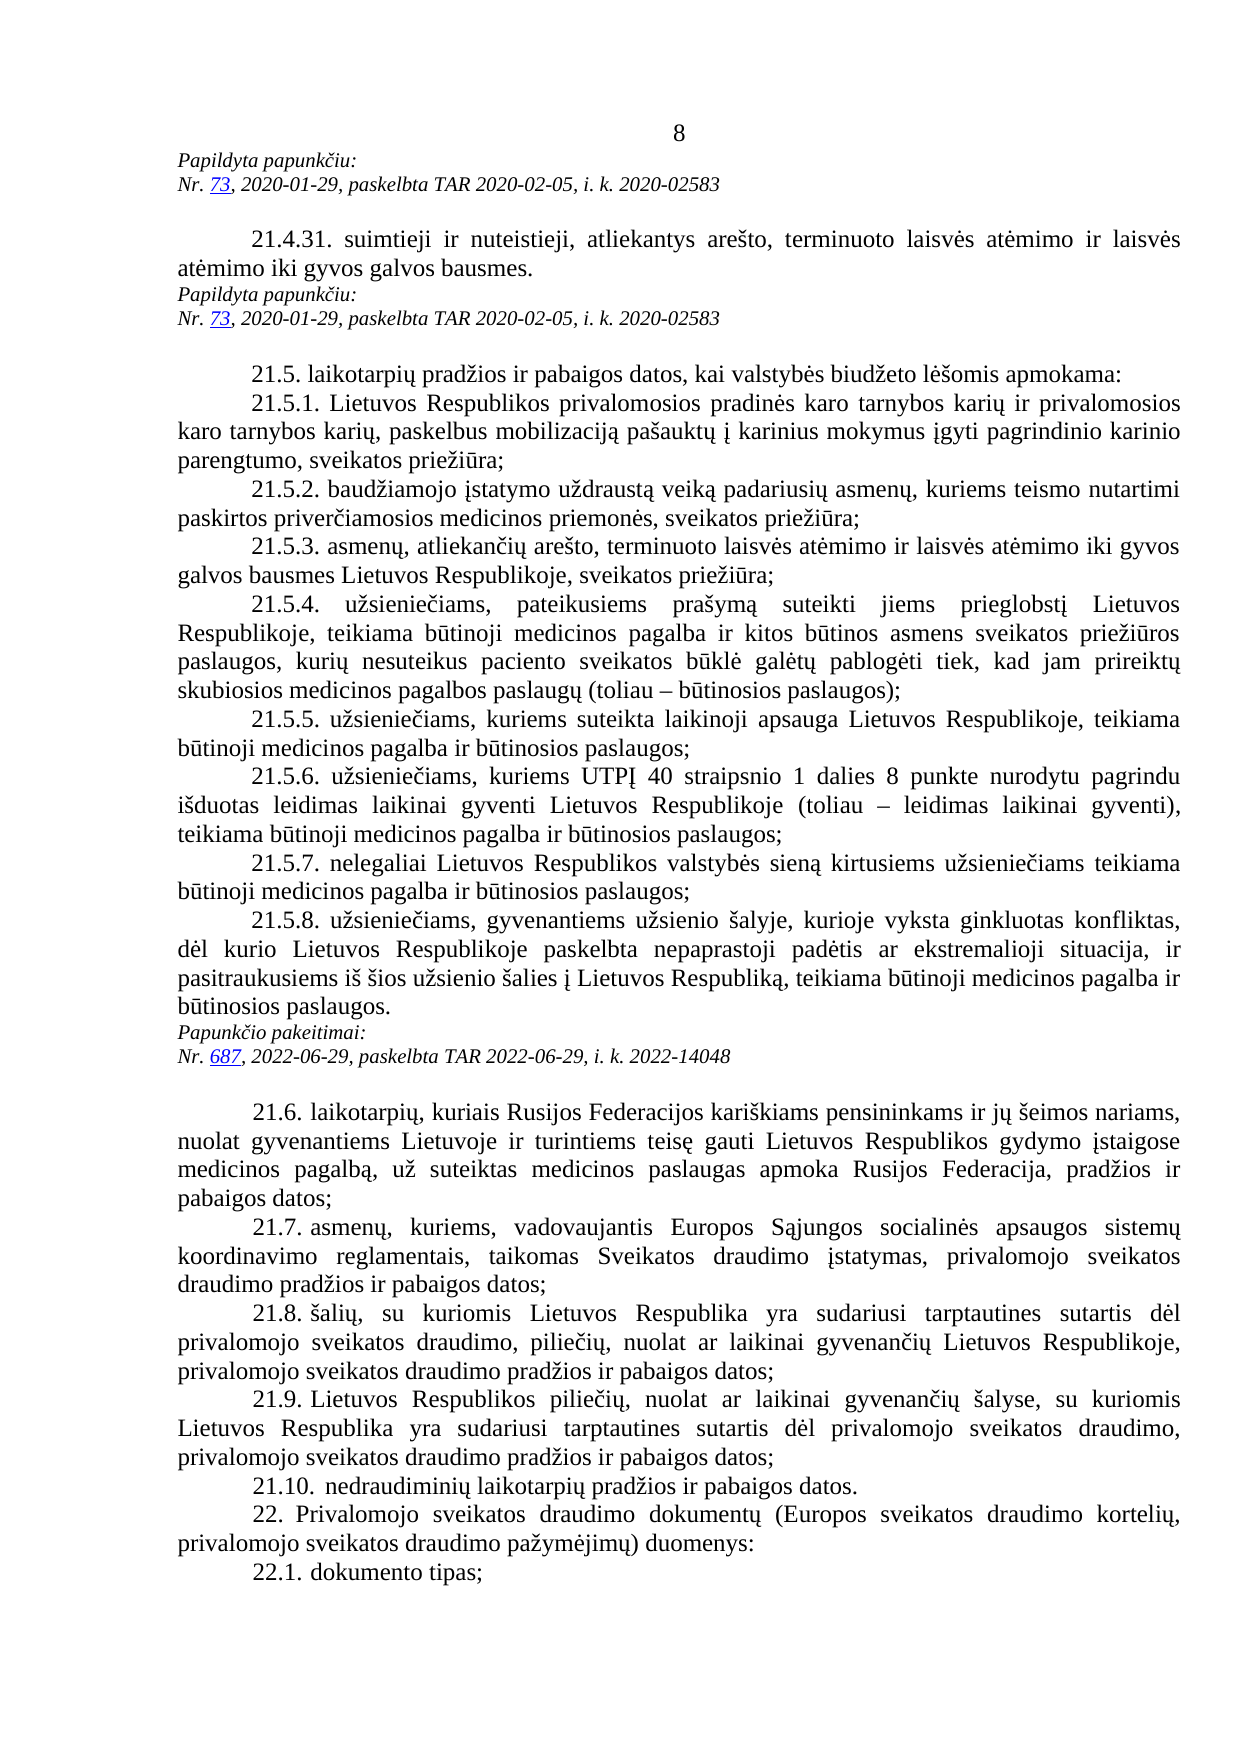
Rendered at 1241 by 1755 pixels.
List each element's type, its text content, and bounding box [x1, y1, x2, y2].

text Nr. 687, 2022-06-29, paskelbta TAR 2022-06-29, i. k. 2022-14048 [177, 1044, 1181, 1068]
text 21.5.1. Lietuvos Respublikos privalomosios pradinės karo tarnybos karių ir privalomosios karo tarnybos karių, paskelbus mobilizaciją pašauktų į karinius mokymus įgyti pagrindinio karinio parengtumo, sveikatos priežiūra; [177, 388, 1181, 474]
text Papildyta papunkčiu: [177, 148, 1181, 172]
text 21.5.5. užsieniečiams, kuriems suteikta laikinoji apsauga Lietuvos Respublikoje, teikiama būtinoji medicinos pagalba ir būtinosios paslaugos; [177, 704, 1181, 761]
text 21.5.8. užsieniečiams, gyvenantiems užsienio šalyje, kurioje vyksta ginkluotas konfliktas, dėl kurio Lietuvos Respublikoje paskelbta nepaprastoji padėtis ar ekstremalioji situacija, ir pasitraukusiems iš šios užsienio šalies į Lietuvos Respubliką, teikiama būtinoji medicinos pagalba ir būtinosios paslaugos. [177, 905, 1181, 1020]
text 21.10. nedraudiminių laikotarpių pradžios ir pabaigos datos. [177, 1471, 1181, 1499]
text 21.5.6. užsieniečiams, kuriems UTPĮ 40 straipsnio 1 dalies 8 punkte nurodytu pagrindu išduotas leidimas laikinai gyventi Lietuvos Respublikoje (toliau – leidimas laikinai gyventi), teikiama būtinoji medicinos pagalba ir būtinosios paslaugos; [177, 761, 1181, 848]
text 22. Privalomojo sveikatos draudimo dokumentų (Europos sveikatos draudimo kortelių, privalomojo sveikatos draudimo pažymėjimų) duomenys: [177, 1499, 1181, 1557]
text 21.5. laikotarpių pradžios ir pabaigos datos, kai valstybės biudžeto lėšomis apmokama: [177, 359, 1181, 388]
text 21.6. laikotarpių, kuriais Rusijos Federacijos kariškiams pensininkams ir jų šeimos nariams, nuolat gyvenantiems Lietuvoje ir turintiems teisę gauti Lietuvos Respublikos gydymo įstaigose medicinos pagalbą, už suteiktas medicinos paslaugas apmoka Rusijos Federacija, pradžios ir pabaigos datos; [177, 1097, 1181, 1212]
text 21.8. šalių, su kuriomis Lietuvos Respublika yra sudariusi tarptautines sutartis dėl privalomojo sveikatos draudimo, piliečių, nuolat ar laikinai gyvenančių Lietuvos Respublikoje, privalomojo sveikatos draudimo pradžios ir pabaigos datos; [177, 1298, 1181, 1384]
text 22.1. dokumento tipas; [177, 1557, 1181, 1586]
text 21.9. Lietuvos Respublikos piliečių, nuolat ar laikinai gyvenančių šalyse, su kuriomis Lietuvos Respublika yra sudariusi tarptautines sutartis dėl privalomojo sveikatos draudimo, privalomojo sveikatos draudimo pradžios ir pabaigos datos; [177, 1384, 1181, 1471]
text 21.5.3. asmenų, atliekančių arešto, terminuoto laisvės atėmimo ir laisvės atėmimo iki gyvos galvos bausmes Lietuvos Respublikoje, sveikatos priežiūra; [177, 531, 1181, 589]
text 21.5.7. nelegaliai Lietuvos Respublikos valstybės sieną kirtusiems užsieniečiams teikiama būtinoji medicinos pagalba ir būtinosios paslaugos; [177, 848, 1181, 905]
text Nr. 73, 2020-01-29, paskelbta TAR 2020-02-05, i. k. 2020-02583 [177, 172, 1181, 196]
text 21.7. asmenų, kuriems, vadovaujantis Europos Sąjungos socialinės apsaugos sistemų koordinavimo reglamentais, taikomas Sveikatos draudimo įstatymas, privalomojo sveikatos draudimo pradžios ir pabaigos datos; [177, 1212, 1181, 1298]
text 21.5.4. užsieniečiams, pateikusiems prašymą suteikti jiems prieglobstį Lietuvos Respublikoje, teikiama būtinoji medicinos pagalba ir kitos būtinos asmens sveikatos priežiūros paslaugos, kurių nesuteikus paciento sveikatos būklė galėtų pablogėti tiek, kad jam prireiktų skubiosios medicinos pagalbos paslaugų (toliau – būtinosios paslaugos); [177, 589, 1181, 704]
text 21.4.31. suimtieji ir nuteistieji, atliekantys arešto, terminuoto laisvės atėmimo ir laisvės atėmimo iki gyvos galvos bausmes. [177, 224, 1181, 282]
text Papildyta papunkčiu: [177, 282, 1181, 306]
text Nr. 73, 2020-01-29, paskelbta TAR 2020-02-05, i. k. 2020-02583 [177, 306, 1181, 330]
text Papunkčio pakeitimai: [177, 1020, 1181, 1044]
text 21.5.2. baudžiamojo įstatymo uždraustą veiką padariusių asmenų, kuriems teismo nutartimi paskirtos priverčiamosios medicinos priemonės, sveikatos priežiūra; [177, 474, 1181, 531]
